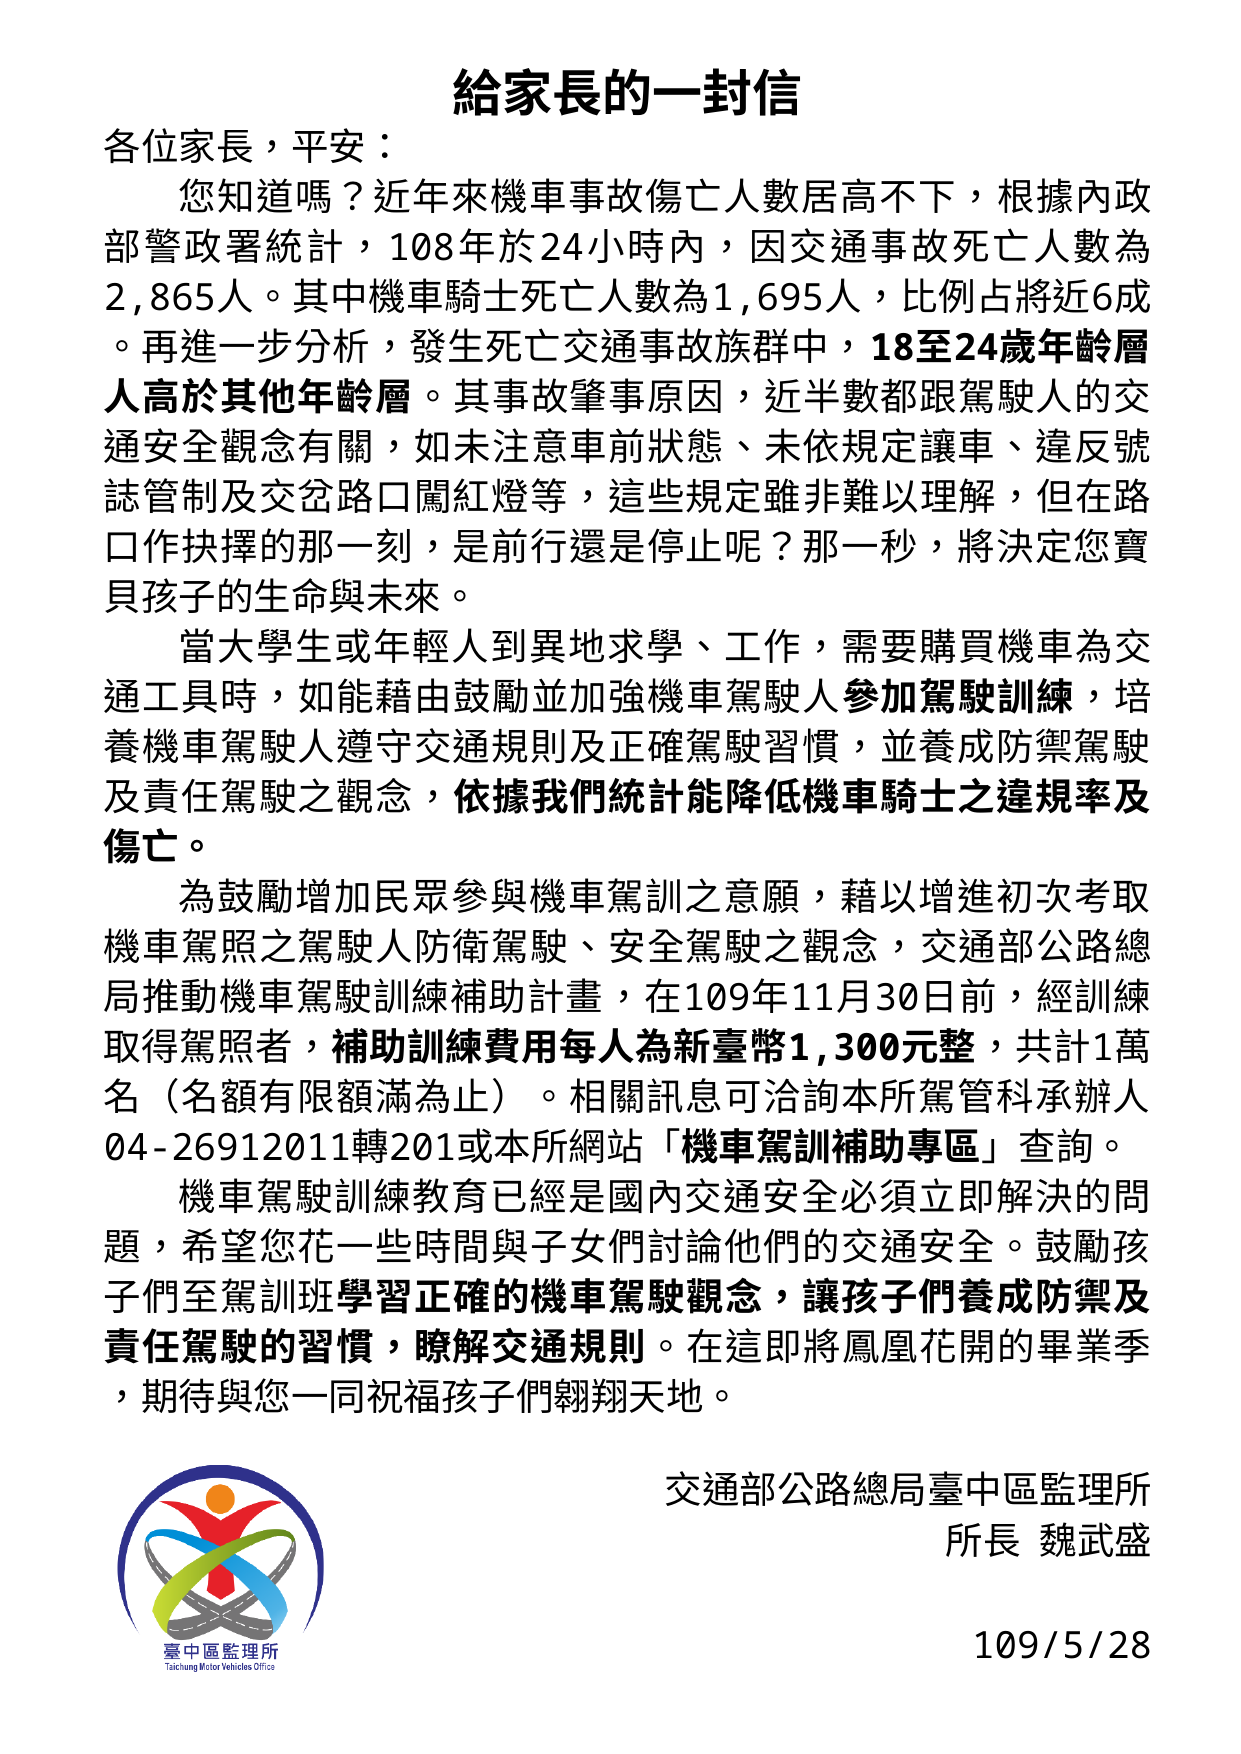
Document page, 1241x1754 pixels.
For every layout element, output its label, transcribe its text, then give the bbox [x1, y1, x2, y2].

text [103, 1512, 117, 1564]
text 當大學生或年輕人到異地求學、工作，需要購買機車為交通工具時，如能藉由鼓勵並加強機車駕駛人參加駕駛訓練，培養機車駕駛人遵守交通規則及正確駕駛習慣，並養成防禦駕駛及責任駕駛之觀念，依據我們統計能降低機車騎士之違規率及傷亡。 [103, 621, 1152, 871]
text 各位家長，平安： [103, 121, 1152, 171]
text [103, 1564, 117, 1669]
text 109/5/28 [324, 1564, 1152, 1669]
text 您知道嗎？近年來機車事故傷亡人數居高不下，根據內政部警政署統計，108年於24小時內，因交通事故死亡人數為2,865人。其中機車騎士死亡人數為1,695人，比例占將近6成。再進一步分析，發生死亡交通事故族群中，18至24歲年齡層人高於其他年齡層。其事故肇事原因，近半數都跟駕駛人的交通安全觀念有關，如未注意車前狀態、未依規定讓車、違反號誌管制及交岔路口闖紅燈等，這些規定雖非難以理解，但在路口作抉擇的那一刻，是前行還是停止呢？那一秒，將決定您寶貝孩子的生命與未來。 [103, 171, 1152, 621]
text 所長 魏武盛 [324, 1512, 1152, 1564]
text 給家長的一封信 [103, 75, 1152, 121]
text [103, 1467, 117, 1512]
text 交通部公路總局臺中區監理所 [324, 1467, 1152, 1512]
text 機車駕駛訓練教育已經是國內交通安全必須立即解決的問題，希望您花一些時間與子女們討論他們的交通安全。鼓勵孩子們至駕訓班學習正確的機車駕駛觀念，讓孩子們養成防禦及責任駕駛的習慣，瞭解交通規則。在這即將鳳凰花開的畢業季，期待與您一同祝福孩子們翱翔天地。 [103, 1171, 1152, 1421]
text 為鼓勵增加民眾參與機車駕訓之意願，藉以增進初次考取機車駕照之駕駛人防衛駕駛、安全駕駛之觀念，交通部公路總局推動機車駕駛訓練補助計畫，在109年11月30日前，經訓練取得駕照者，補助訓練費用每人為新臺幣1,300元整，共計1萬名（名額有限額滿為止）。相關訊息可洽詢本所駕管科承辦人04-26912011轉201或本所網站「機車駕訓補助專區」查詢。 [103, 871, 1152, 1171]
